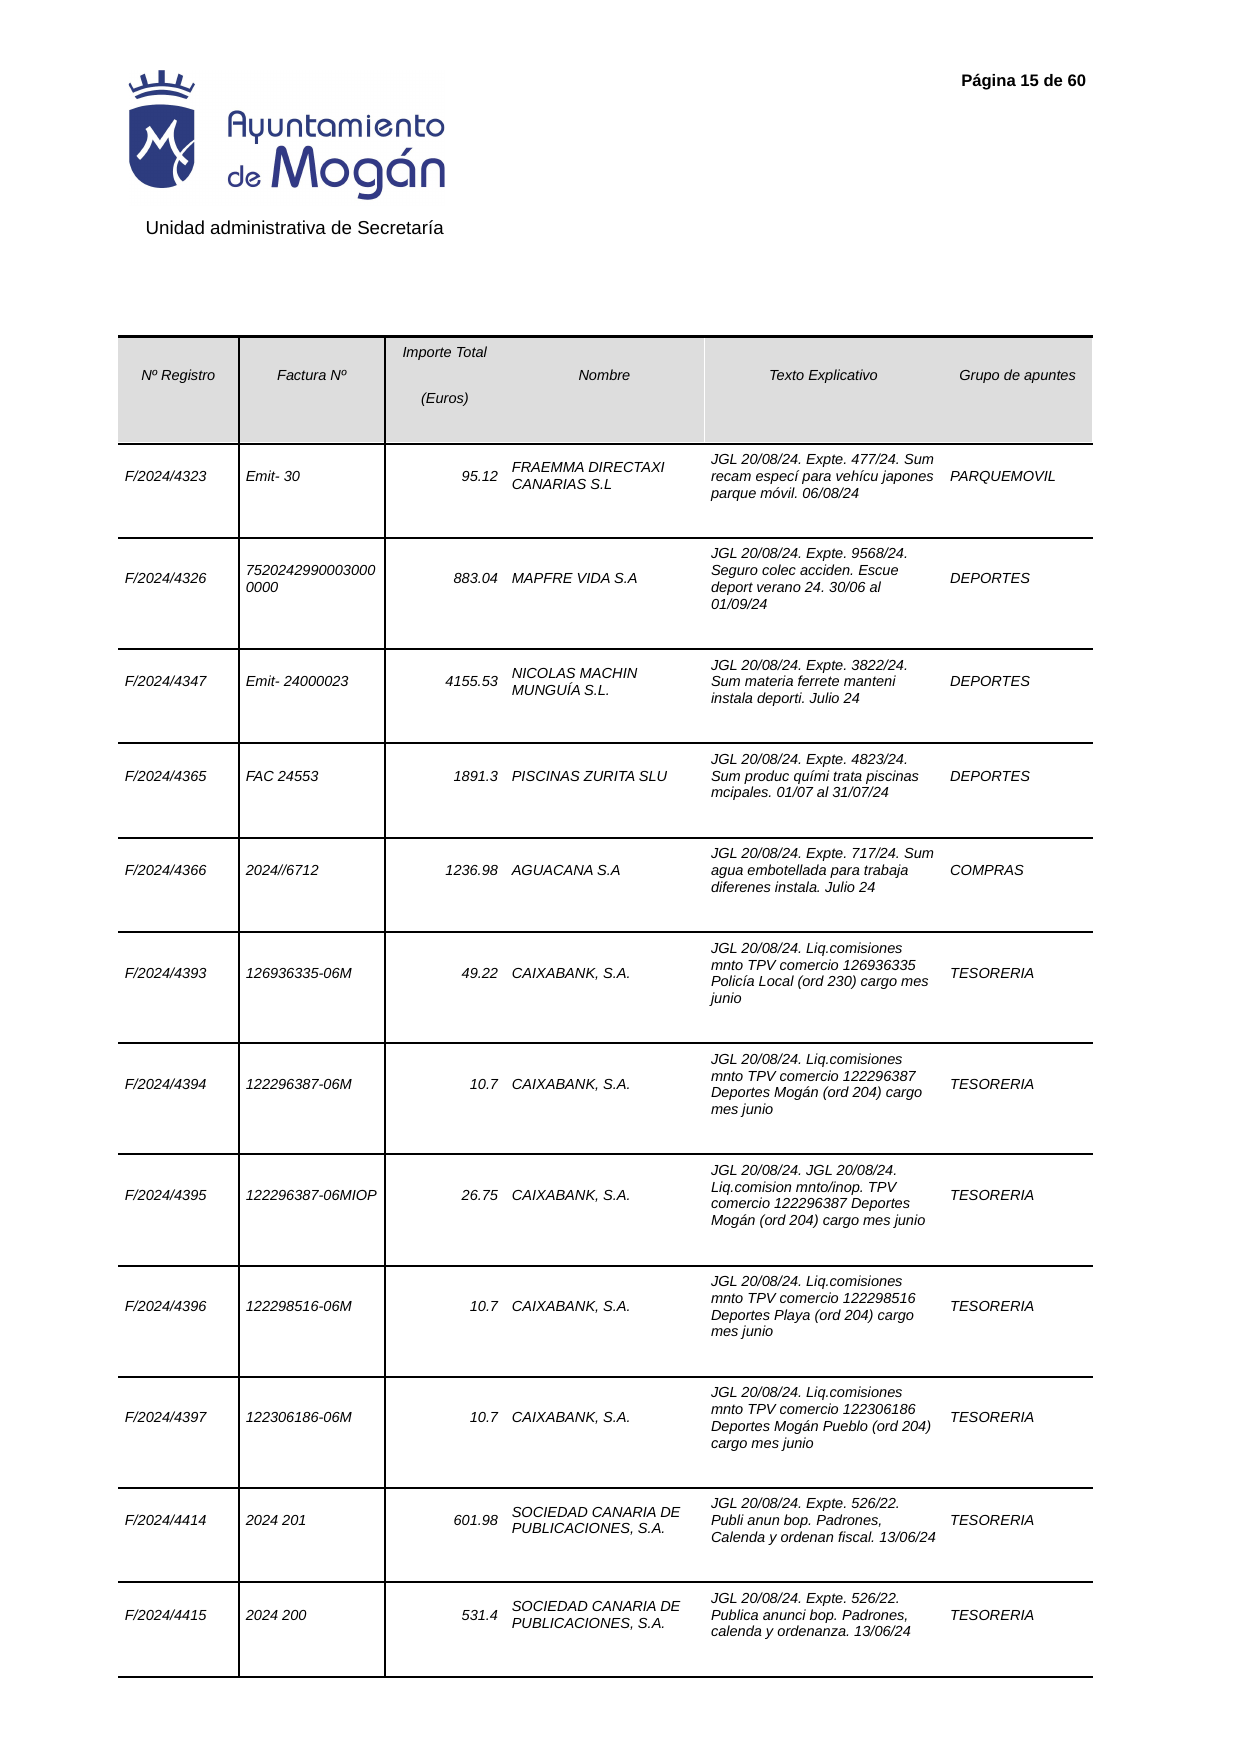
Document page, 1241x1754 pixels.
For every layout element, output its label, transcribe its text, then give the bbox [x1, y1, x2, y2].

table_cell JGL 20/08/24. Expte. 477/24. Sum recam especí para vehícu japones parque móvil. 06/08/24 [705, 445, 944, 537]
table_header Grupo de apuntes [944, 338, 1092, 442]
table_cell F/2024/4365 [118, 744, 238, 837]
table_cell TESORERIA [944, 1489, 1092, 1581]
table_cell FRAEMMA DIRECTAXI CANARIAS S.L [505, 445, 704, 537]
table_cell JGL 20/08/24. Expte. 717/24. Sum agua embotellada para trabaja diferenes instala. Julio 24 [705, 839, 944, 931]
table_header Importe Total (Euros) [386, 338, 505, 442]
table_header Nº Registro [118, 338, 238, 442]
table_cell F/2024/4395 [118, 1155, 238, 1264]
table_cell 122296387-06MIOP [240, 1155, 384, 1264]
table_cell F/2024/4323 [118, 445, 238, 537]
table_cell F/2024/4396 [118, 1267, 238, 1376]
table_cell 531,4 [386, 1583, 505, 1676]
table_cell F/2024/4415 [118, 1583, 238, 1676]
table_cell F/2024/4326 [118, 539, 238, 648]
table_cell DEPORTES [944, 539, 1092, 648]
table_cell 1891,3 [386, 744, 505, 837]
table_cell JGL 20/08/24. Expte. 3822/24. Sum materia ferrete manteni instala deporti. Julio 24 [705, 650, 944, 742]
table_cell F/2024/4347 [118, 650, 238, 742]
table_cell TESORERIA [944, 1267, 1092, 1376]
table_cell 75202429900030000000 [240, 539, 384, 648]
table_cell 2024//6712 [240, 839, 384, 931]
table_cell JGL 20/08/24. Liq.comisiones mnto TPV comercio 122296387 Deportes Mogán (ord 204) cargo mes junio [705, 1044, 944, 1153]
table_cell F/2024/4366 [118, 839, 238, 931]
table_cell TESORERIA [944, 1044, 1092, 1153]
table_cell JGL 20/08/24. Expte. 9568/24. Seguro colec acciden. Escue deport verano 24. 30/06 al 01/09/24 [705, 539, 944, 648]
table_cell DEPORTES [944, 650, 1092, 742]
table_cell 126936335-06M [240, 933, 384, 1042]
table_header Nombre [505, 338, 704, 442]
table_cell CAIXABANK, S.A. [505, 1155, 704, 1264]
table_cell JGL 20/08/24. Liq.comisiones mnto TPV comercio 122298516 Deportes Playa (ord 204) cargo mes junio [705, 1267, 944, 1376]
table_cell 122306186-06M [240, 1378, 384, 1487]
table_cell 10,7 [386, 1267, 505, 1376]
table_cell CAIXABANK, S.A. [505, 1267, 704, 1376]
table_cell CAIXABANK, S.A. [505, 1378, 704, 1487]
table_cell JGL 20/08/24. Liq.comisiones mnto TPV comercio 122306186 Deportes Mogán Pueblo (ord 204) cargo mes junio [705, 1378, 944, 1487]
table_cell TESORERIA [944, 933, 1092, 1042]
table_cell F/2024/4414 [118, 1489, 238, 1581]
table_cell 122296387-06M [240, 1044, 384, 1153]
table_cell 95,12 [386, 445, 505, 537]
table_cell 10,7 [386, 1044, 505, 1153]
table_cell 49,22 [386, 933, 505, 1042]
table_cell JGL 20/08/24. JGL 20/08/24. Liq.comision mnto/inop. TPV comercio 122296387 Deportes Mogán (ord 204) cargo mes junio [705, 1155, 944, 1264]
table_cell PARQUEMOVIL [944, 445, 1092, 537]
table_cell 601,98 [386, 1489, 505, 1581]
table_cell 4155,53 [386, 650, 505, 742]
table_cell MAPFRE VIDA S.A [505, 539, 704, 648]
table_cell Emit- 24000023 [240, 650, 384, 742]
table_cell 26,75 [386, 1155, 505, 1264]
table_cell PISCINAS ZURITA SLU [505, 744, 704, 837]
table_cell DEPORTES [944, 744, 1092, 837]
table_cell F/2024/4393 [118, 933, 238, 1042]
table_cell TESORERIA [944, 1583, 1092, 1676]
table_cell 10,7 [386, 1378, 505, 1487]
table_cell F/2024/4397 [118, 1378, 238, 1487]
picture [128, 70, 445, 206]
table_cell Emit- 30 [240, 445, 384, 537]
table_header Texto Explicativo [705, 338, 944, 442]
table_cell 2024 201 [240, 1489, 384, 1581]
table_cell TESORERIA [944, 1155, 1092, 1264]
table_cell 883,04 [386, 539, 505, 648]
table_cell 2024 200 [240, 1583, 384, 1676]
table_cell SOCIEDAD CANARIA DE PUBLICACIONES, S.A. [505, 1583, 704, 1676]
table_cell NICOLAS MACHIN MUNGUÍA S.L. [505, 650, 704, 742]
table_header Factura Nº [240, 338, 384, 442]
table_cell JGL 20/08/24. Liq.comisiones mnto TPV comercio 126936335 Policía Local (ord 230) cargo mes junio [705, 933, 944, 1042]
table_cell SOCIEDAD CANARIA DE PUBLICACIONES, S.A. [505, 1489, 704, 1581]
table_cell CAIXABANK, S.A. [505, 933, 704, 1042]
table_cell F/2024/4394 [118, 1044, 238, 1153]
table_cell COMPRAS [944, 839, 1092, 931]
table_cell AGUACANA S.A [505, 839, 704, 931]
table_cell JGL 20/08/24. Expte. 526/22. Publica anunci bop. Padrones, calenda y ordenanza. 13/06/24 [705, 1583, 944, 1676]
table_cell FAC 24553 [240, 744, 384, 837]
table_cell 122298516-06M [240, 1267, 384, 1376]
table_cell TESORERIA [944, 1378, 1092, 1487]
table_cell 1236,98 [386, 839, 505, 931]
table_cell JGL 20/08/24. Expte. 526/22. Publi anun bop. Padrones, Calenda y ordenan fiscal. 13/06/24 [705, 1489, 944, 1581]
table_cell CAIXABANK, S.A. [505, 1044, 704, 1153]
table_cell JGL 20/08/24. Expte. 4823/24. Sum produc quími trata piscinas mcipales. 01/07 al 31/07/24 [705, 744, 944, 837]
